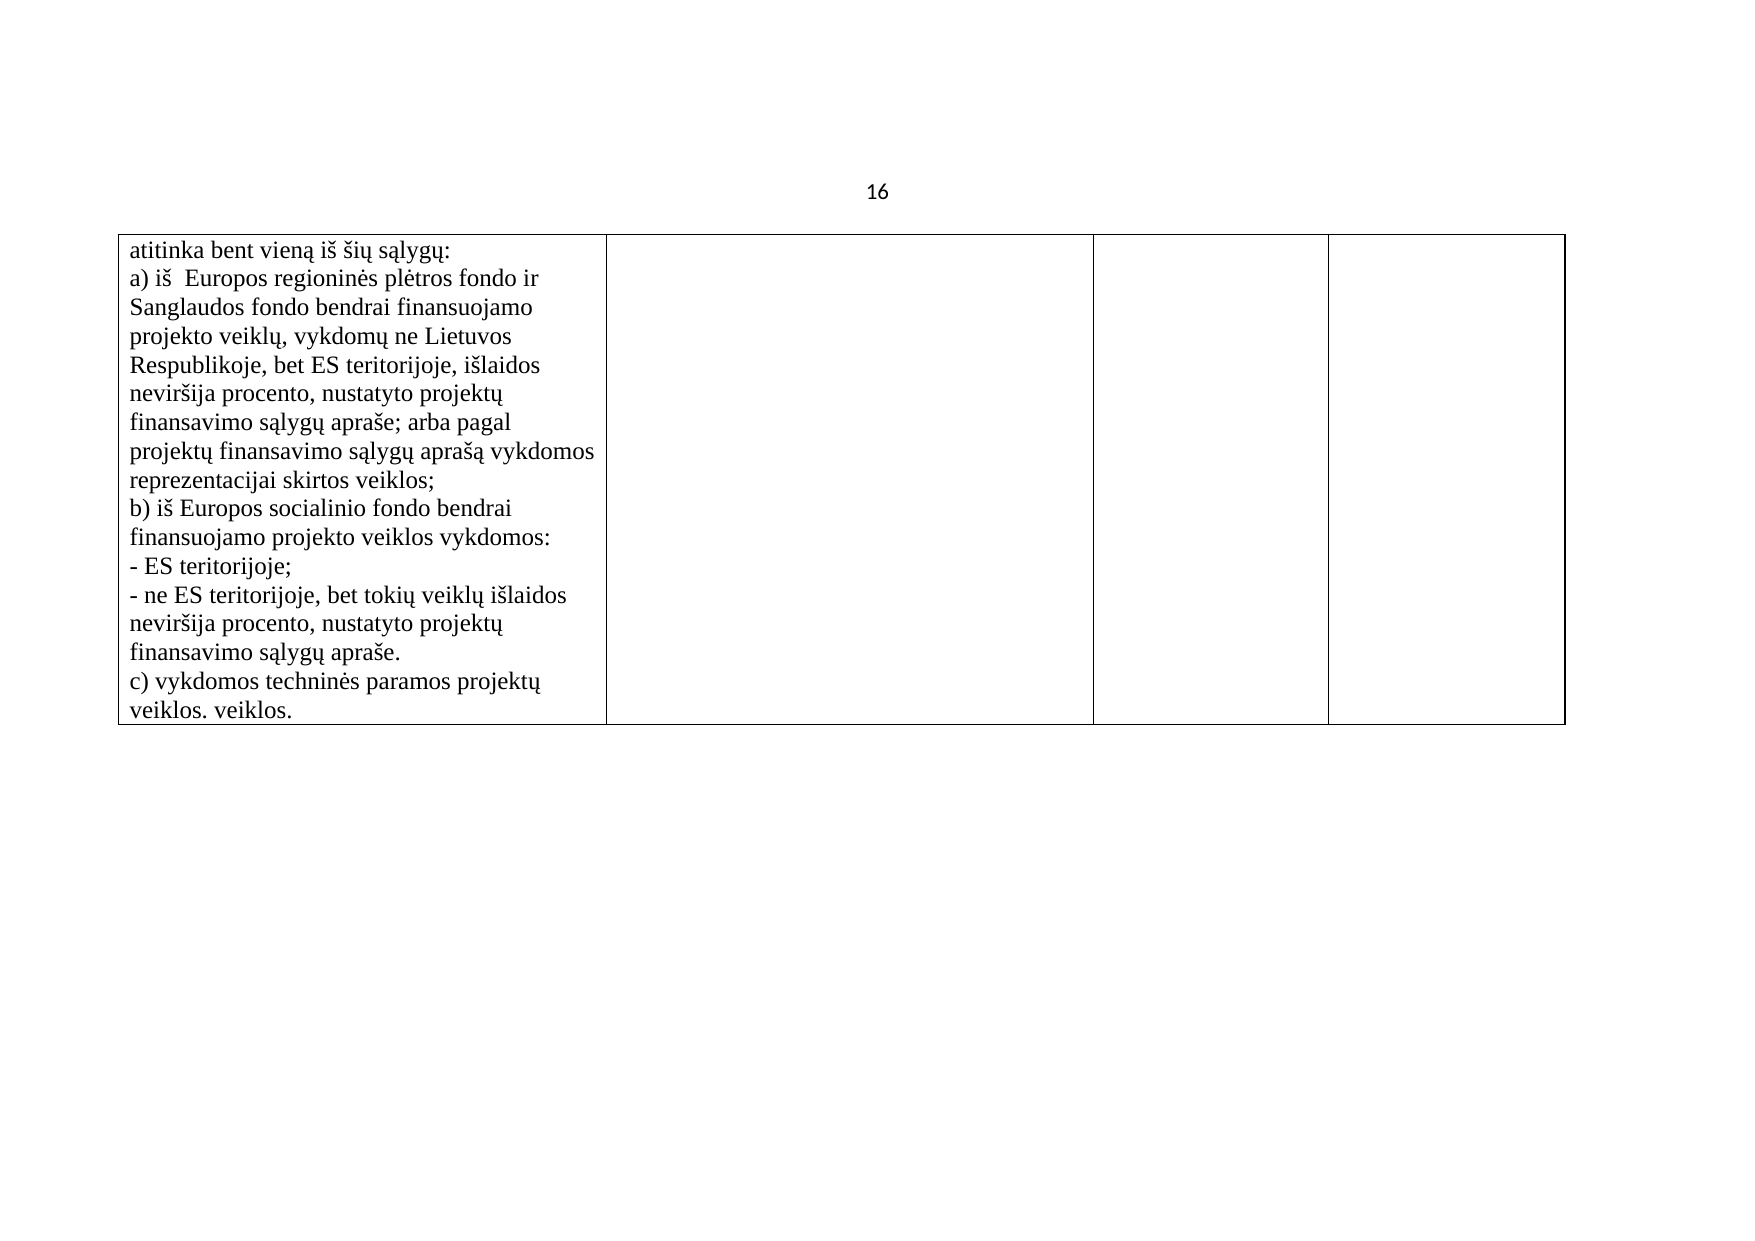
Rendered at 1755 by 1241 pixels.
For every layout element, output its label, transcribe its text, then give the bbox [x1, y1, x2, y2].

table_cell atitinka bent vieną iš šių sąlygų: a) iš Europos regioninės plėtros fondo ir Sanglaudos fondo bendrai finansuojamo projekto veiklų, vykdomų ne Lietuvos Respublikoje, bet ES teritorijoje, išlaidos neviršija procento, nustatyto projektų finansavimo sąlygų apraše; arba pagal projektų finansavimo sąlygų aprašą vykdomos reprezentacijai skirtos veiklos; b) iš Europos socialinio fondo bendrai finansuojamo projekto veiklos vykdomos: - ES teritorijoje; - ne ES teritorijoje, bet tokių veiklų išlaidos neviršija procento, nustatyto projektų finansavimo sąlygų apraše. c) vykdomos techninės paramos projektų veiklos. veiklos. [119, 235, 606, 723]
table_cell [607, 235, 1093, 723]
table_cell [1094, 235, 1328, 723]
table_cell [1329, 235, 1564, 723]
